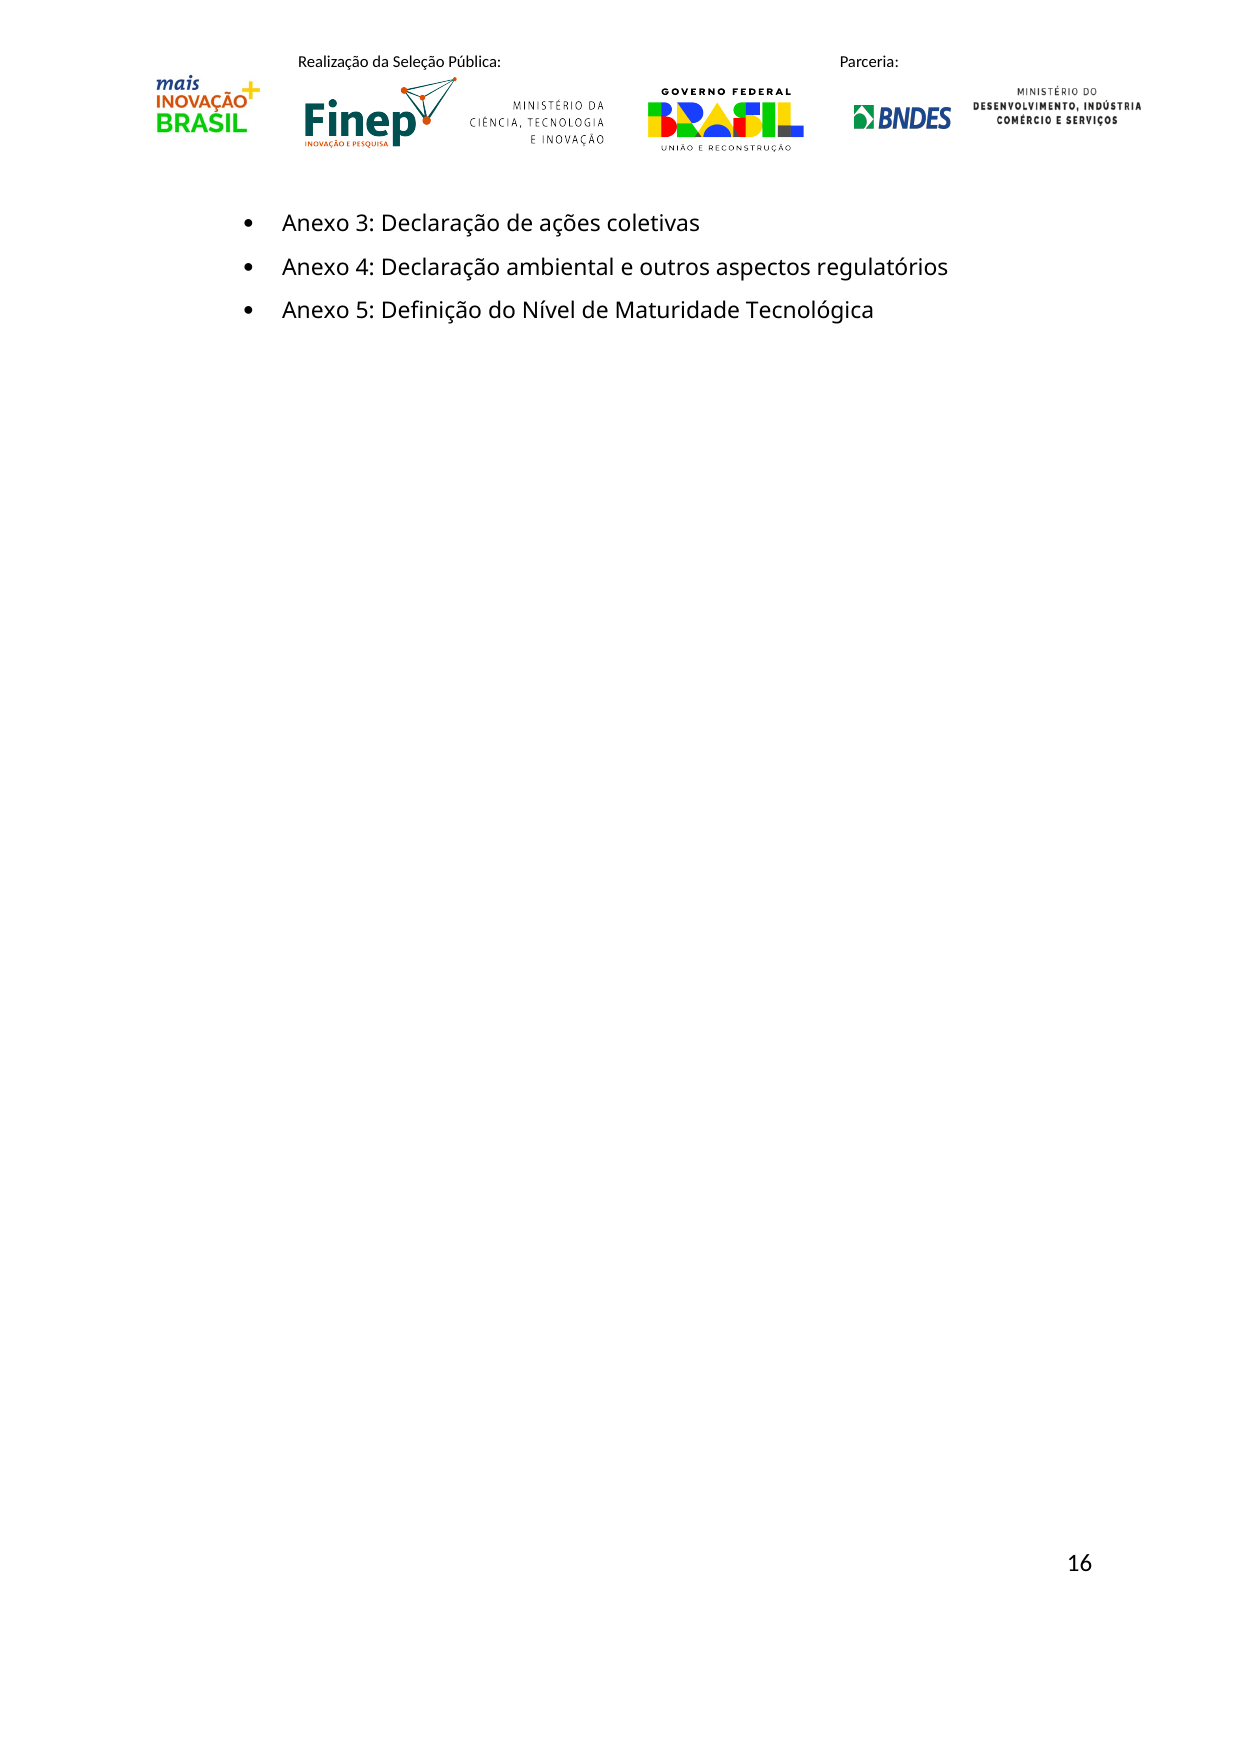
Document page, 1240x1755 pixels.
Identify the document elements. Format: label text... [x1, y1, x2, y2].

list Anexo 3: Declaração de ações coletivas [244, 207, 1092, 238]
list Anexo 4: Declaração ambiental e outros aspectos regulatórios [244, 251, 1092, 282]
list Anexo 5: Definição do Nível de Maturidade Tecnológica [244, 294, 1092, 326]
